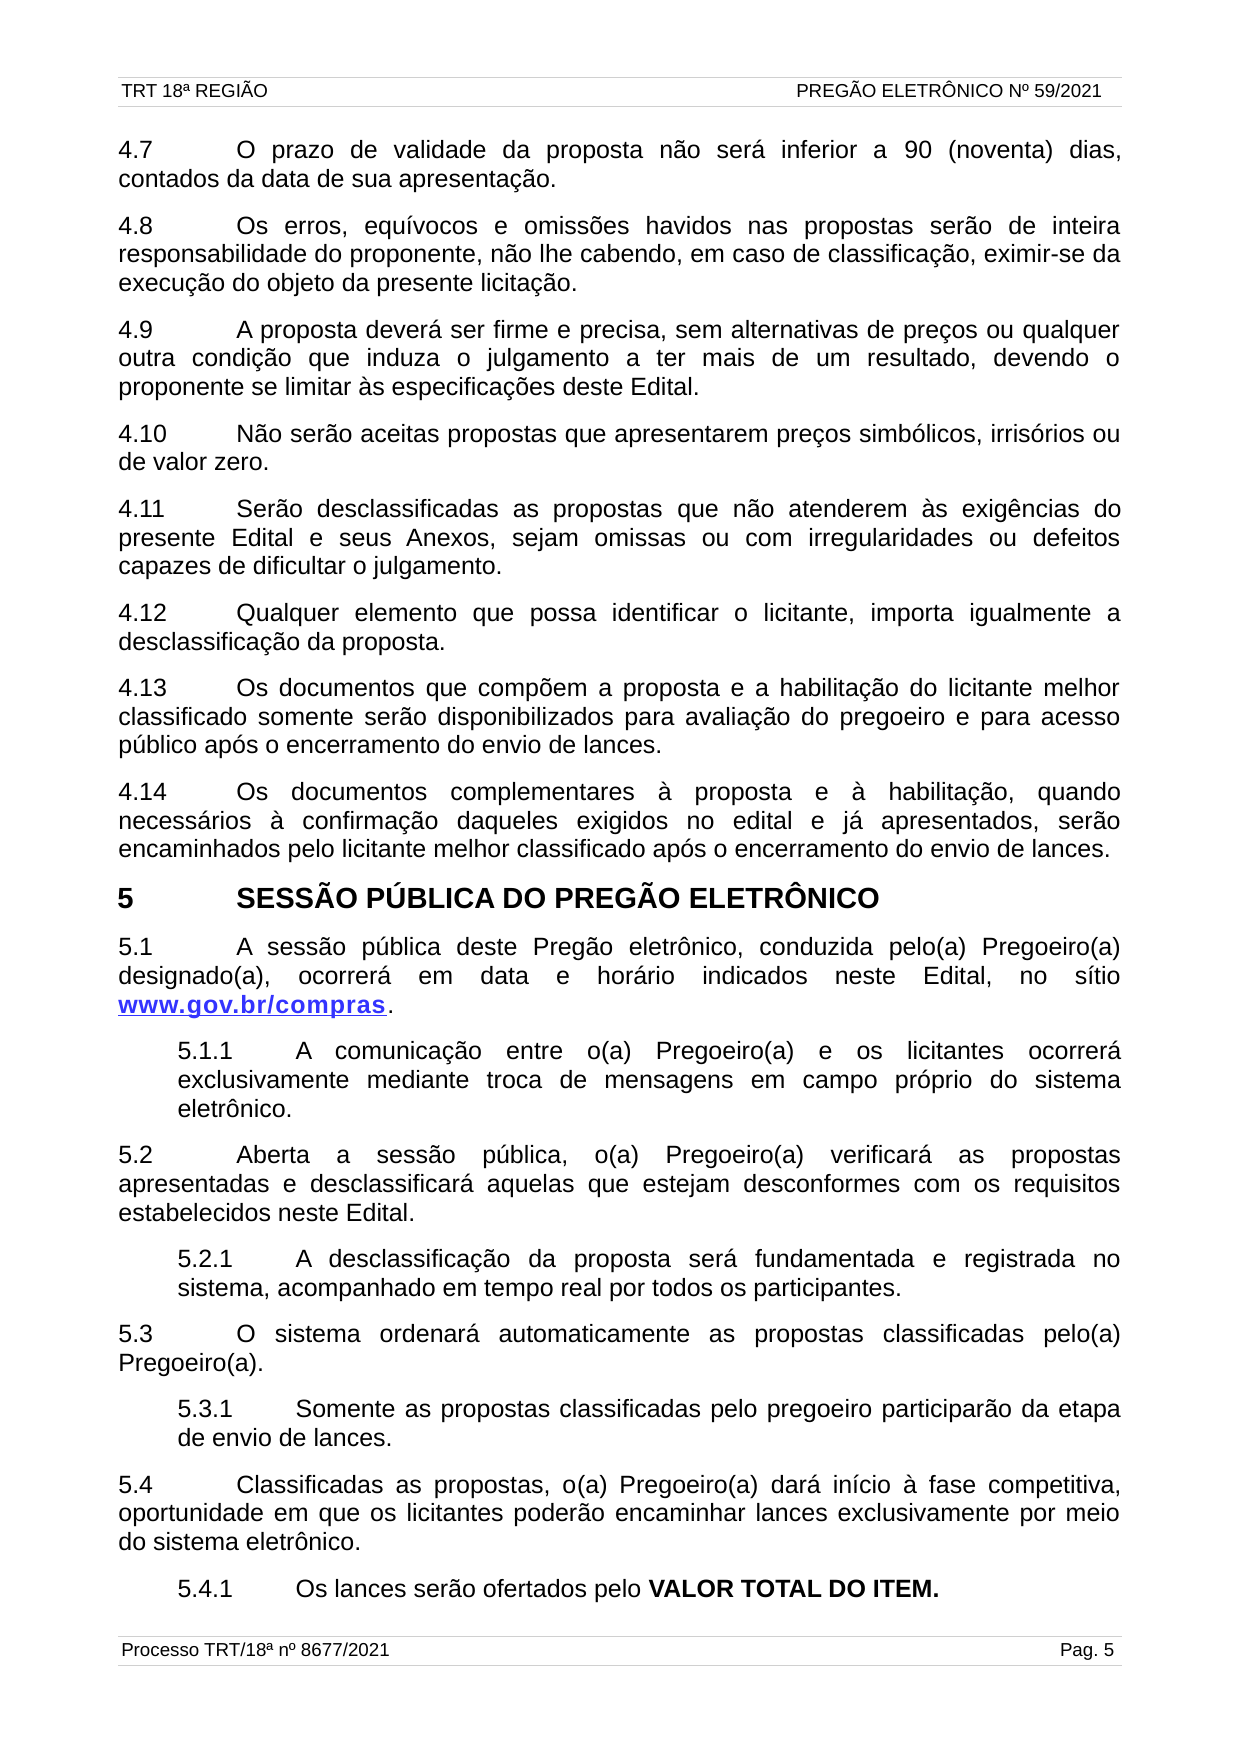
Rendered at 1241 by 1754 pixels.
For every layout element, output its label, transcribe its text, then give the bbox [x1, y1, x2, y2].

text 5 SESSÃO PÚBLICA DO PREGÃO ELETRÔNICO [117, 881, 1122, 914]
text 5.3 O sistema ordenará automaticamente as propostas classificadas pelo(a) Pregoeiro(a). [118, 1319, 1122, 1377]
text 4.10 Não serão aceitas propostas que apresentarem preços simbólicos, irrisórios ou de valor zero. [118, 419, 1122, 476]
text 5.2 Aberta a sessão pública, o(a) Pregoeiro(a) verificará as propostas apresentadas e desclassificará aquelas que estejam desconformes com os requisitos estabelecidos neste Edital. [118, 1140, 1122, 1226]
text 4.7 O prazo de validade da proposta não será inferior a 90 (noventa) dias, contados da data de sua apresentação. [118, 136, 1122, 193]
text 5.4 Classificadas as propostas, o(a) Pregoeiro(a) dará início à fase competitiva, oportunidade em que os licitantes poderão encaminhar lances exclusivamente por meio do sistema eletrônico. [118, 1470, 1122, 1556]
text 4.14 Os documentos complementares à proposta e à habilitação, quando necessários à confirmação daqueles exigidos no edital e já apresentados, serão encaminhados pelo licitante melhor classificado após o encerramento do envio de lances. [118, 777, 1122, 863]
text 4.13 Os documentos que compõem a proposta e a habilitação do licitante melhor classificado somente serão disponibilizados para avaliação do pregoeiro e para acesso público após o encerramento do envio de lances. [118, 673, 1122, 759]
list 4.12 Qualquer elemento que possa identificar o licitante, importa igualmente a desclassificação da proposta. [118, 598, 1122, 655]
text 4.8 Os erros, equívocos e omissões havidos nas propostas serão de inteira responsabilidade do proponente, não lhe cabendo, em caso de classificação, eximir-se da execução do objeto da presente licitação. [118, 211, 1122, 297]
text 5.4.1 Os lances serão ofertados pelo VALOR TOTAL DO ITEM. [177, 1574, 1122, 1602]
text 5.2.1 A desclassificação da proposta será fundamentada e registrada no sistema, acompanhado em tempo real por todos os participantes. [177, 1244, 1122, 1302]
text 5.1.1 A comunicação entre o(a) Pregoeiro(a) e os licitantes ocorrerá exclusivamente mediante troca de mensagens em campo próprio do sistema eletrônico. [177, 1036, 1122, 1122]
text 5.1 A sessão pública deste Pregão eletrônico, conduzida pelo(a) Pregoeiro(a) designado(a), ocorrerá em data e horário indicados neste Edital, no sítio www.gov.br/compras. [118, 932, 1122, 1018]
text 5.3.1 Somente as propostas classificadas pelo pregoeiro participarão da etapa de envio de lances. [177, 1394, 1122, 1452]
text 4.11 Serão desclassificadas as propostas que não atenderem às exigências do presente Edital e seus Anexos, sejam omissas ou com irregularidades ou defeitos capazes de dificultar o julgamento. [118, 494, 1122, 580]
text 4.9 A proposta deverá ser firme e precisa, sem alternativas de preços ou qualquer outra condição que induza o julgamento a ter mais de um resultado, devendo o proponente se limitar às especificações deste Edital. [118, 315, 1122, 401]
